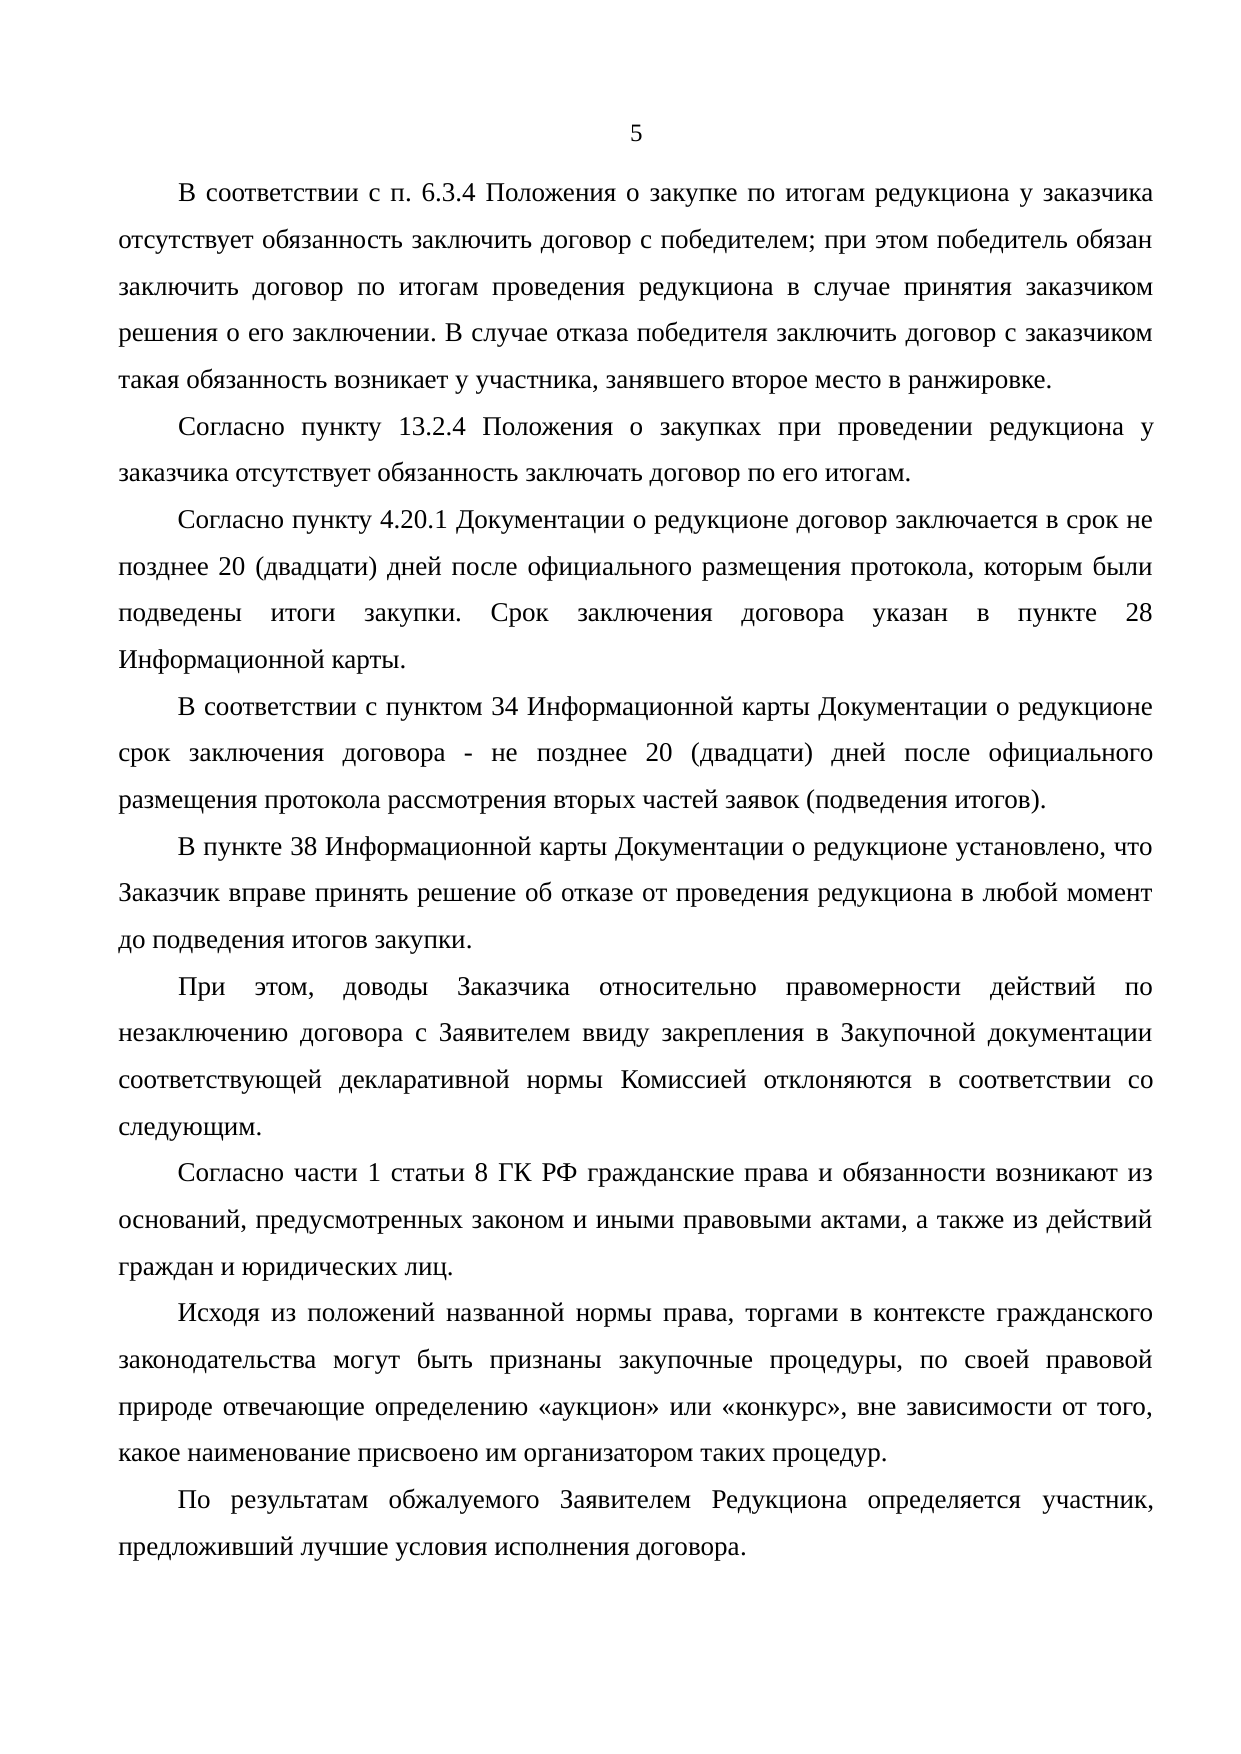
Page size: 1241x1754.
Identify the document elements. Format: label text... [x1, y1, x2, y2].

text По результатам обжалуемого Заявителем Редукциона определяется участник, предложивший лучшие условия исполнения договора. [118, 1483, 1154, 1561]
text В соответствии с п. 6.3.4 Положения о закупке по итогам редукциона у заказчика отсутствует обязанность заключить договор с победителем; при этом победитель обязан заключить договор по итогам проведения редукциона в случае принятия заказчиком решения о его заключении. В случае отказа победителя заключить договор с заказчиком такая обязанность возникает у участника, занявшего второе место в ранжировке. [118, 176, 1154, 394]
text В соответствии с пунктом 34 Информационной карты Документации о редукционе срок заключения договора - не позднее 20 (двадцати) дней после официального размещения протокола рассмотрения вторых частей заявок (подведения итогов). [118, 690, 1154, 814]
text Согласно пункту 13.2.4 Положения о закупках при проведении редукциона у заказчика отсутствует обязанность заключать договор по его итогам. [118, 410, 1154, 487]
text Согласно пункту 4.20.1 Документации о редукционе договор заключается в срок не позднее 20 (двадцати) дней после официального размещения протокола, которым были подведены итоги закупки. Срок заключения договора указан в пункте 28 Информационной карты. [118, 503, 1154, 674]
text При этом, доводы Заказчика относительно правомерности действий по незаключению договора с Заявителем ввиду закрепления в Закупочной документации соответствующей декларативной нормы Комиссией отклоняются в соответствии со следующим. [118, 970, 1154, 1141]
text В пункте 38 Информационной карты Документации о редукционе установлено, что Заказчик вправе принять решение об отказе от проведения редукциона в любой момент до подведения итогов закупки. [118, 830, 1154, 954]
text Исходя из положений названной нормы права, торгами в контексте гражданского законодательства могут быть признаны закупочные процедуры, по своей правовой природе отвечающие определению «аукцион» или «конкурс», вне зависимости от того, какое наименование присвоено им организатором таких процедур. [118, 1296, 1154, 1467]
text Согласно части 1 статьи 8 ГК РФ гражданские права и обязанности возникают из оснований, предусмотренных законом и иными правовыми актами, а также из действий граждан и юридических лиц. [118, 1156, 1154, 1281]
